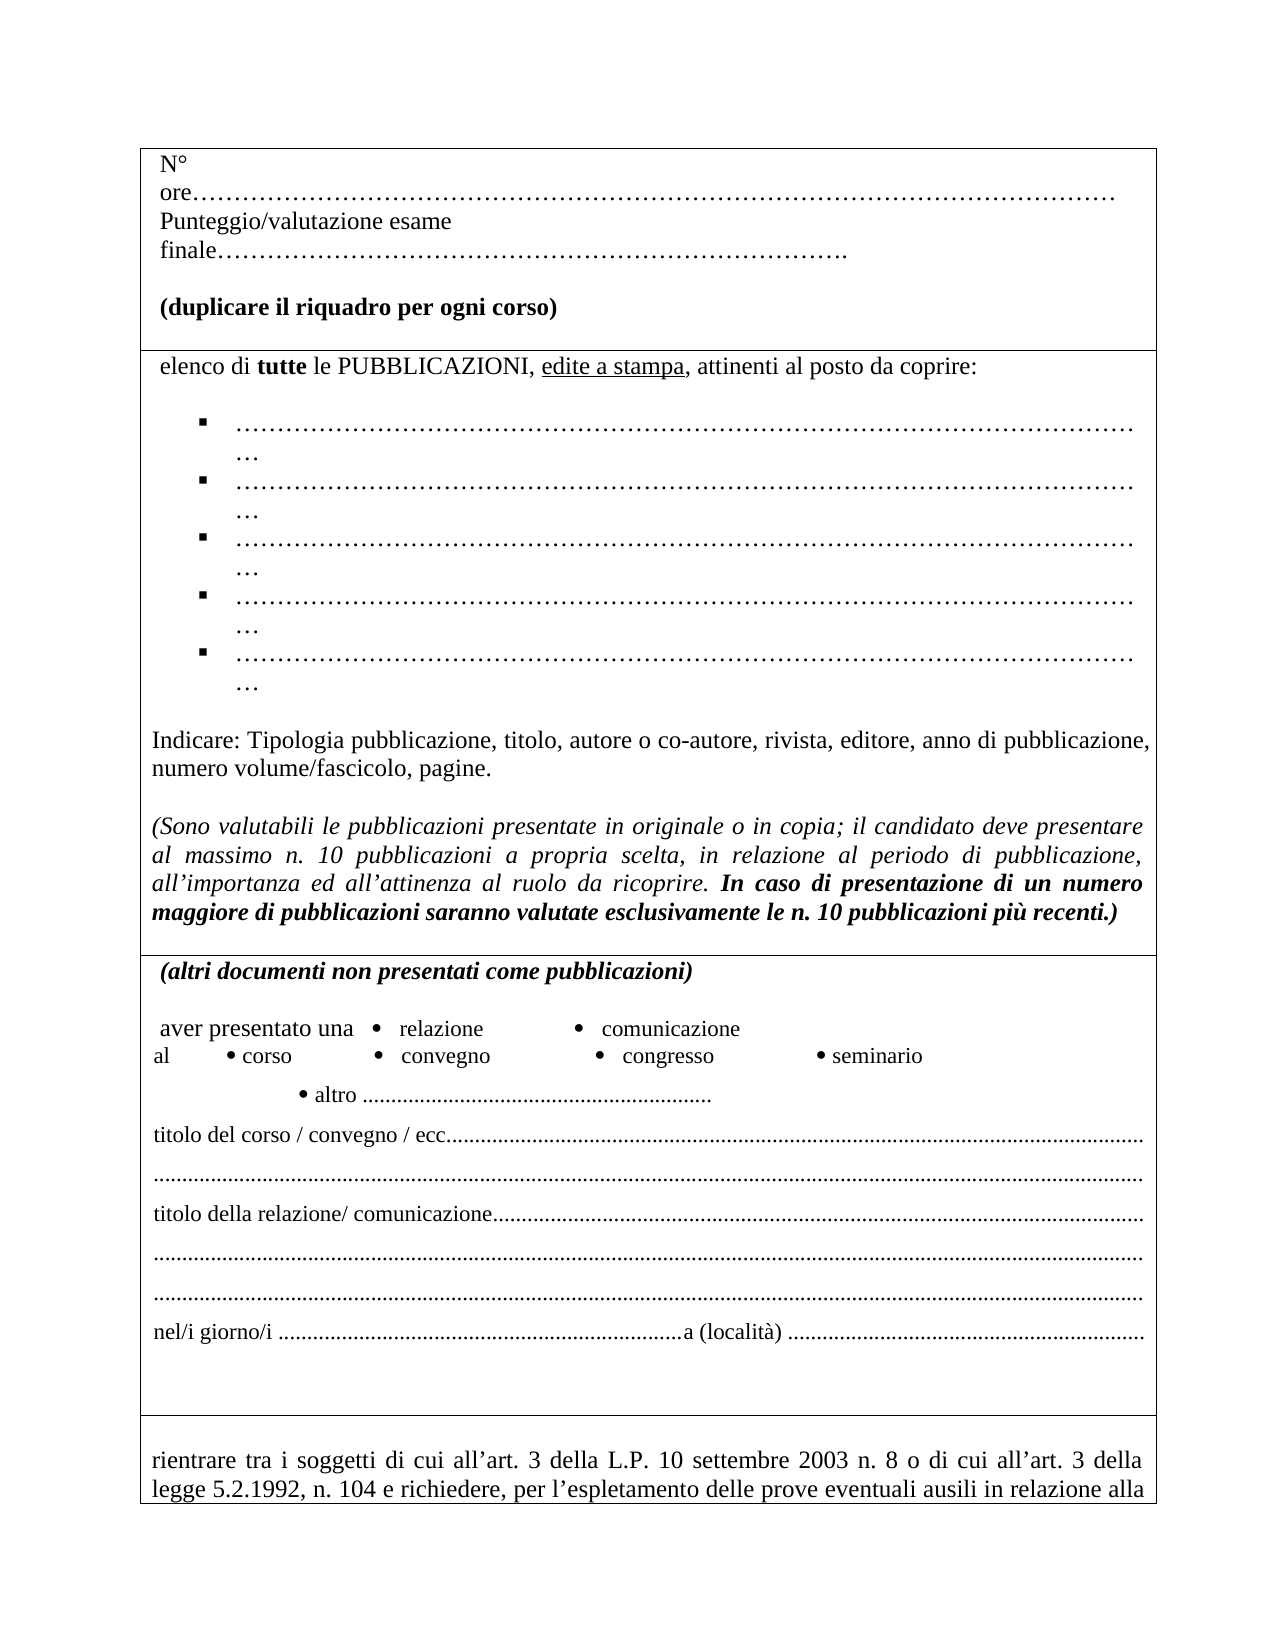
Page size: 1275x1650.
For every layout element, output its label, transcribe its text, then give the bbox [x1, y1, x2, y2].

table_cell (altri documenti non presentati come pubblicazioni) aver presentato una  relazione  comunicazione al  corso  convegno  congresso  seminario  altro titolo del corso / convegno / ecc. titolo della relazione/ comunicazione nel/i giorno/i a (località) [141, 956, 1156, 1415]
table_cell N° ore………………………………………………………………………………………………… Punteggio/valutazione esame finale…………………………………………………………………. (duplicare il riquadro per ogni corso) [141, 149, 1156, 350]
table_cell [118, 1415, 140, 1503]
table_cell [118, 350, 140, 955]
table_cell rientrare tra i soggetti di cui all’art. 3 della L.P. 10 settembre 2003 n. 8 o di cui all’art. 3 della legge 5.2.1992, n. 104 e richiedere, per l’espletamento delle prove eventuali ausili in relazione alla [141, 1416, 1156, 1503]
table_cell elenco di tutte le PUBBLICAZIONI, edite a stampa, attinenti al posto da coprire: ………………………………………………………………………………………………… ………………………………………………………………………………………………… ………………………………………………………………………………………………… ………………………………………………………………………………………………… ………………………………………………………………………………………………… Indicare: Tipologia pubblicazione, titolo, autore o co-autore, rivista, editore, anno di pubblicazione, numero volume/fascicolo, pagine. (Sono valutabili le pubblicazioni presentate in originale o in copia; il candidato deve presentare al massimo n. 10 pubblicazioni a propria scelta, in relazione al periodo di pubblicazione, all’importanza ed all’attinenza al ruolo da ricoprire. In caso di presentazione di un numero maggiore di pubblicazioni saranno valutate esclusivamente le n. 10 pubblicazioni più recenti.) [141, 351, 1156, 955]
table_cell [118, 955, 140, 1415]
table_cell [118, 148, 140, 350]
